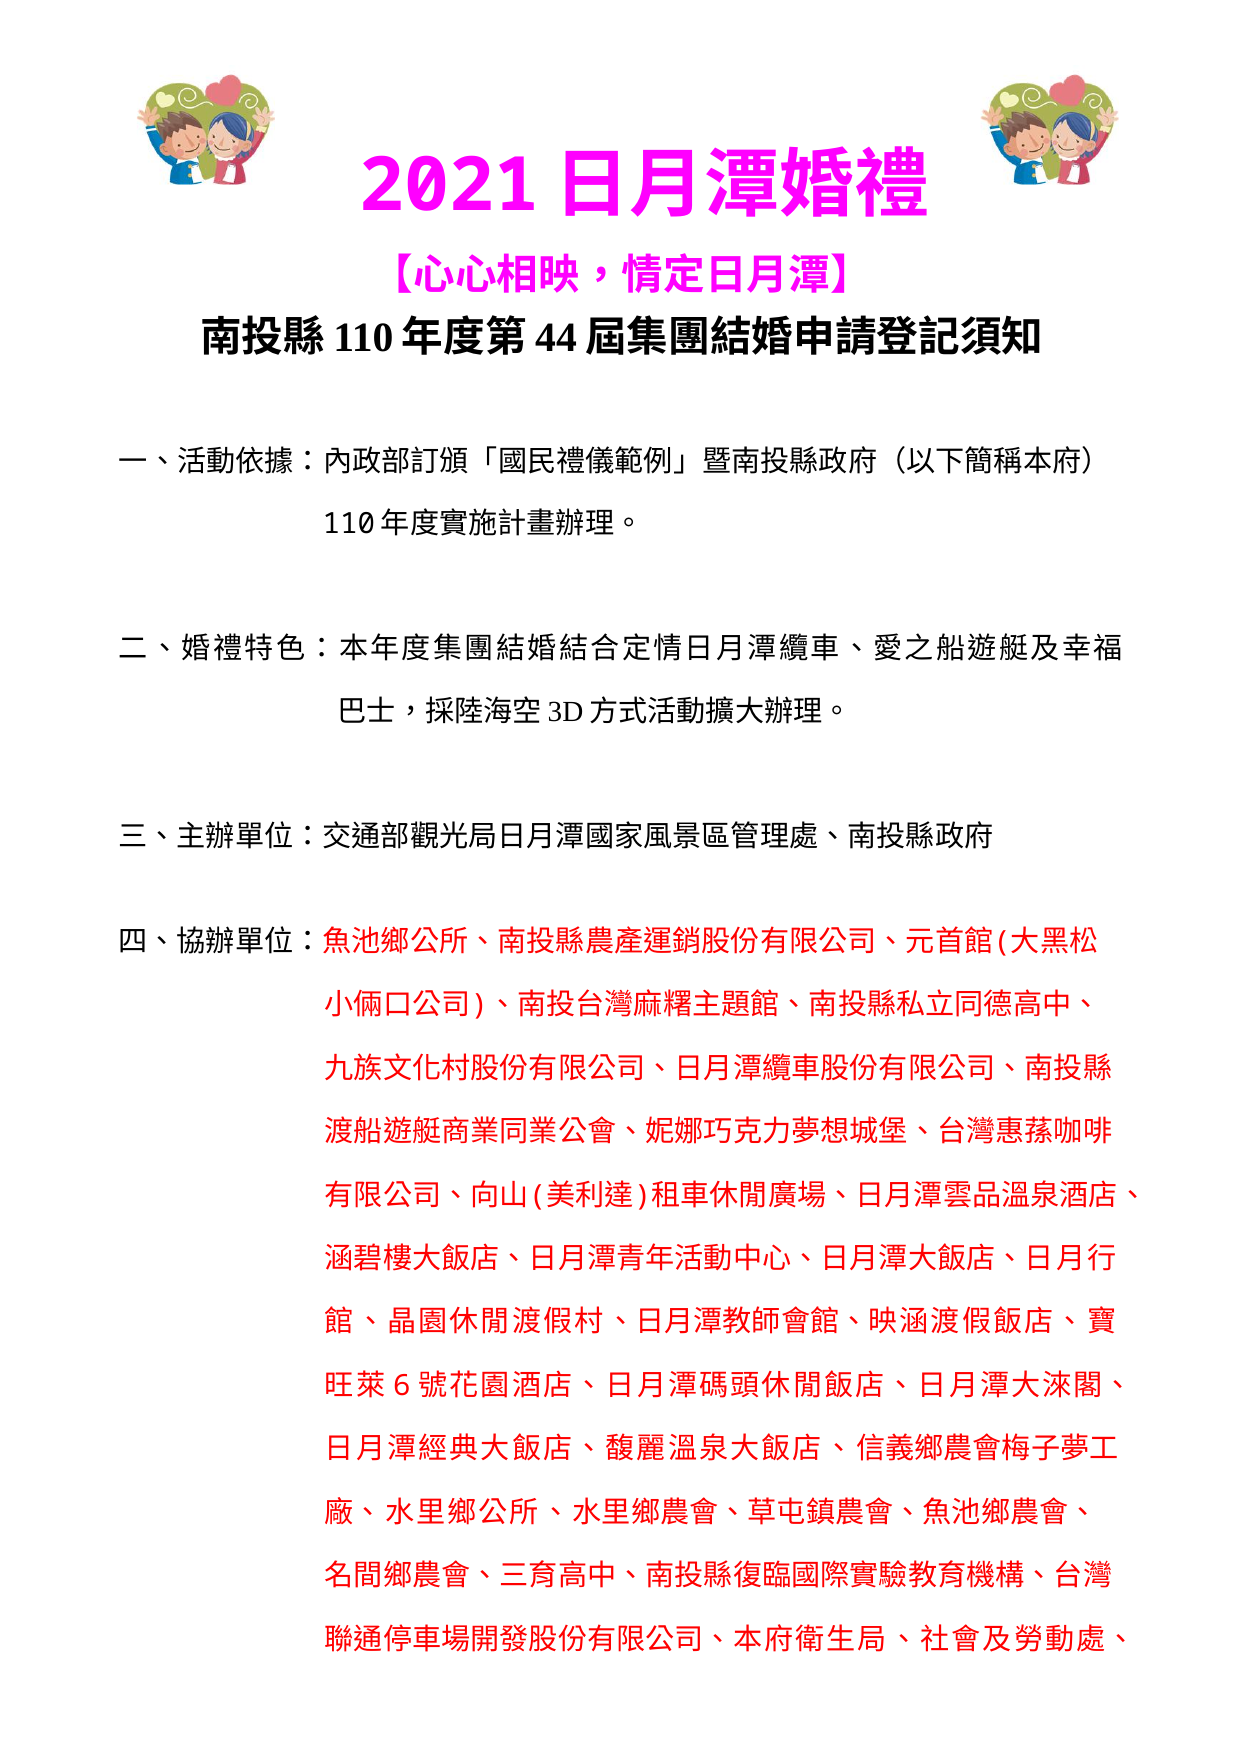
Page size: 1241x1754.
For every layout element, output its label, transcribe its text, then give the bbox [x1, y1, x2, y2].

text 一、活動依據：內政部訂頒「國民禮儀範例」暨南投縣政府（以下簡稱本府） [119, 417, 1125, 479]
text 110年度實施計畫辦理。 [118, 479, 1125, 542]
text 二、婚禮特色：本年度集團結婚結合定情日月潭纜車、愛之船遊艇及幸福 巴士，採陸海空3D方式活動擴大辦理。 [119, 604, 1125, 729]
text 三、主辦單位：交通部觀光局日月潭國家風景區管理處、南投縣政府 [118, 792, 1125, 854]
text 2021日月潭婚禮 [118, 104, 1125, 229]
text 南投縣110年度第44屆集團結婚申請登記須知 [118, 292, 1125, 354]
text 【心心相映，情定日月潭】 [118, 229, 1125, 292]
text 四、協辦單位：魚池鄉公所、南投縣農產運銷股份有限公司、元首館(大黑松小倆口公司)、南投台灣麻糬主題館、南投縣私立同德高中、九族文化村股份有限公司、日月潭纜車股份有限公司、南投縣渡船遊艇商業同業公會、妮娜巧克力夢想城堡、台灣惠蓀咖啡有限公司、向山(美利達)租車休閒廣場、日月潭雲品溫泉酒店、涵碧樓大飯店、日月潭青年活動中心、日月潭大飯店、日月行館、晶園休閒渡假村、日月潭教師會館、映涵渡假飯店、寶旺萊6號花園酒店、日月潭碼頭休閒飯店、日月潭大淶閣、日月潭經典大飯店、馥麗溫泉大飯店、信義鄉農會梅子夢工廠、水里鄉公所、水里鄉農會、草屯鎮農會、魚池鄉農會、名間鄉農會、三育高中、南投縣復臨國際實驗教育機構、台灣聯通停車場開發股份有限公司、本府衛生局、社會及勞動處、警察局、集集分局、家庭教育中心、新聞及行政處 [118, 917, 1125, 1658]
